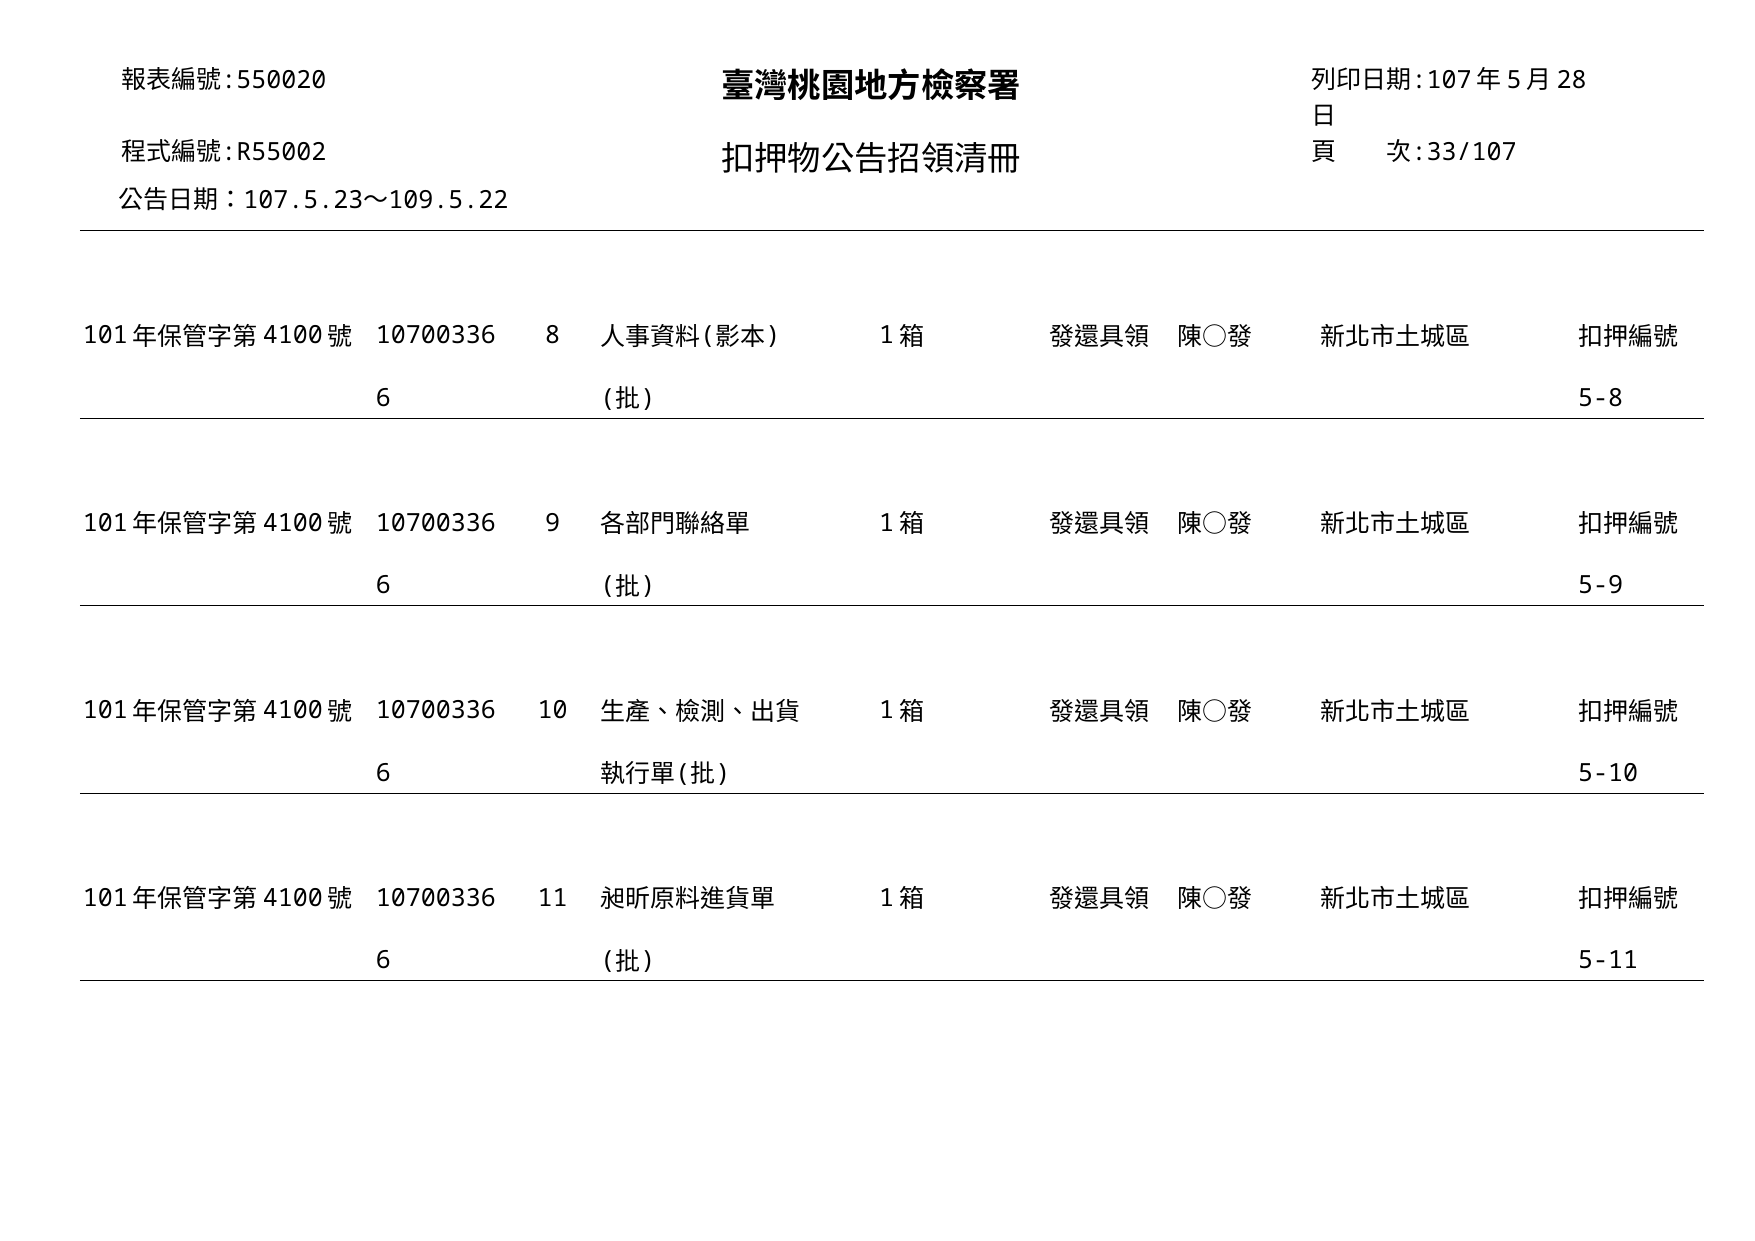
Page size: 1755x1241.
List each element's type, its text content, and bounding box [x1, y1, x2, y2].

table_cell 11 [507, 794, 597, 980]
table_cell 10 [507, 606, 597, 792]
table_cell 人事資料(影本)(批) [597, 231, 807, 417]
table_cell 8 [507, 231, 597, 417]
table_cell 陳○發 [1175, 419, 1317, 605]
table_cell 1箱 [808, 419, 927, 605]
table_cell [927, 231, 1046, 417]
table_cell 昶昕原料進貨單(批) [597, 794, 807, 980]
table_cell 發還具領 [1046, 794, 1175, 980]
table_cell 發還具領 [1046, 231, 1175, 417]
table_cell 生產、檢測、出貨執行單(批) [597, 606, 807, 792]
table_cell 107003366 [373, 794, 507, 980]
table_cell [927, 794, 1046, 980]
table_cell 新北市土城區 [1317, 606, 1575, 792]
table_cell 101年保管字第4100號 [80, 794, 373, 980]
table_cell 陳○發 [1175, 606, 1317, 792]
table_cell 發還具領 [1046, 606, 1175, 792]
table_cell 9 [507, 419, 597, 605]
table_cell [927, 606, 1046, 792]
table_cell 新北市土城區 [1317, 231, 1575, 417]
table_cell 101年保管字第4100號 [80, 419, 373, 605]
table_cell 107003366 [373, 606, 507, 792]
table_cell 107003366 [373, 231, 507, 417]
table_cell 陳○發 [1175, 231, 1317, 417]
table_cell 扣押編號5-9 [1575, 419, 1704, 605]
table_cell 陳○發 [1175, 794, 1317, 980]
table_cell 各部門聯絡單(批) [597, 419, 807, 605]
table_cell 新北市土城區 [1317, 794, 1575, 980]
table_cell 1箱 [808, 231, 927, 417]
table_cell 1箱 [808, 794, 927, 980]
table_cell 新北市土城區 [1317, 419, 1575, 605]
table_cell 101年保管字第4100號 [80, 231, 373, 417]
table_cell 1箱 [808, 606, 927, 792]
table_cell [927, 419, 1046, 605]
table_cell 扣押編號5-8 [1575, 231, 1704, 417]
table_cell 發還具領 [1046, 419, 1175, 605]
table_cell 扣押編號5-10 [1575, 606, 1704, 792]
table_cell 107003366 [373, 419, 507, 605]
table_cell 101年保管字第4100號 [80, 606, 373, 792]
table_cell 扣押編號5-11 [1575, 794, 1704, 980]
